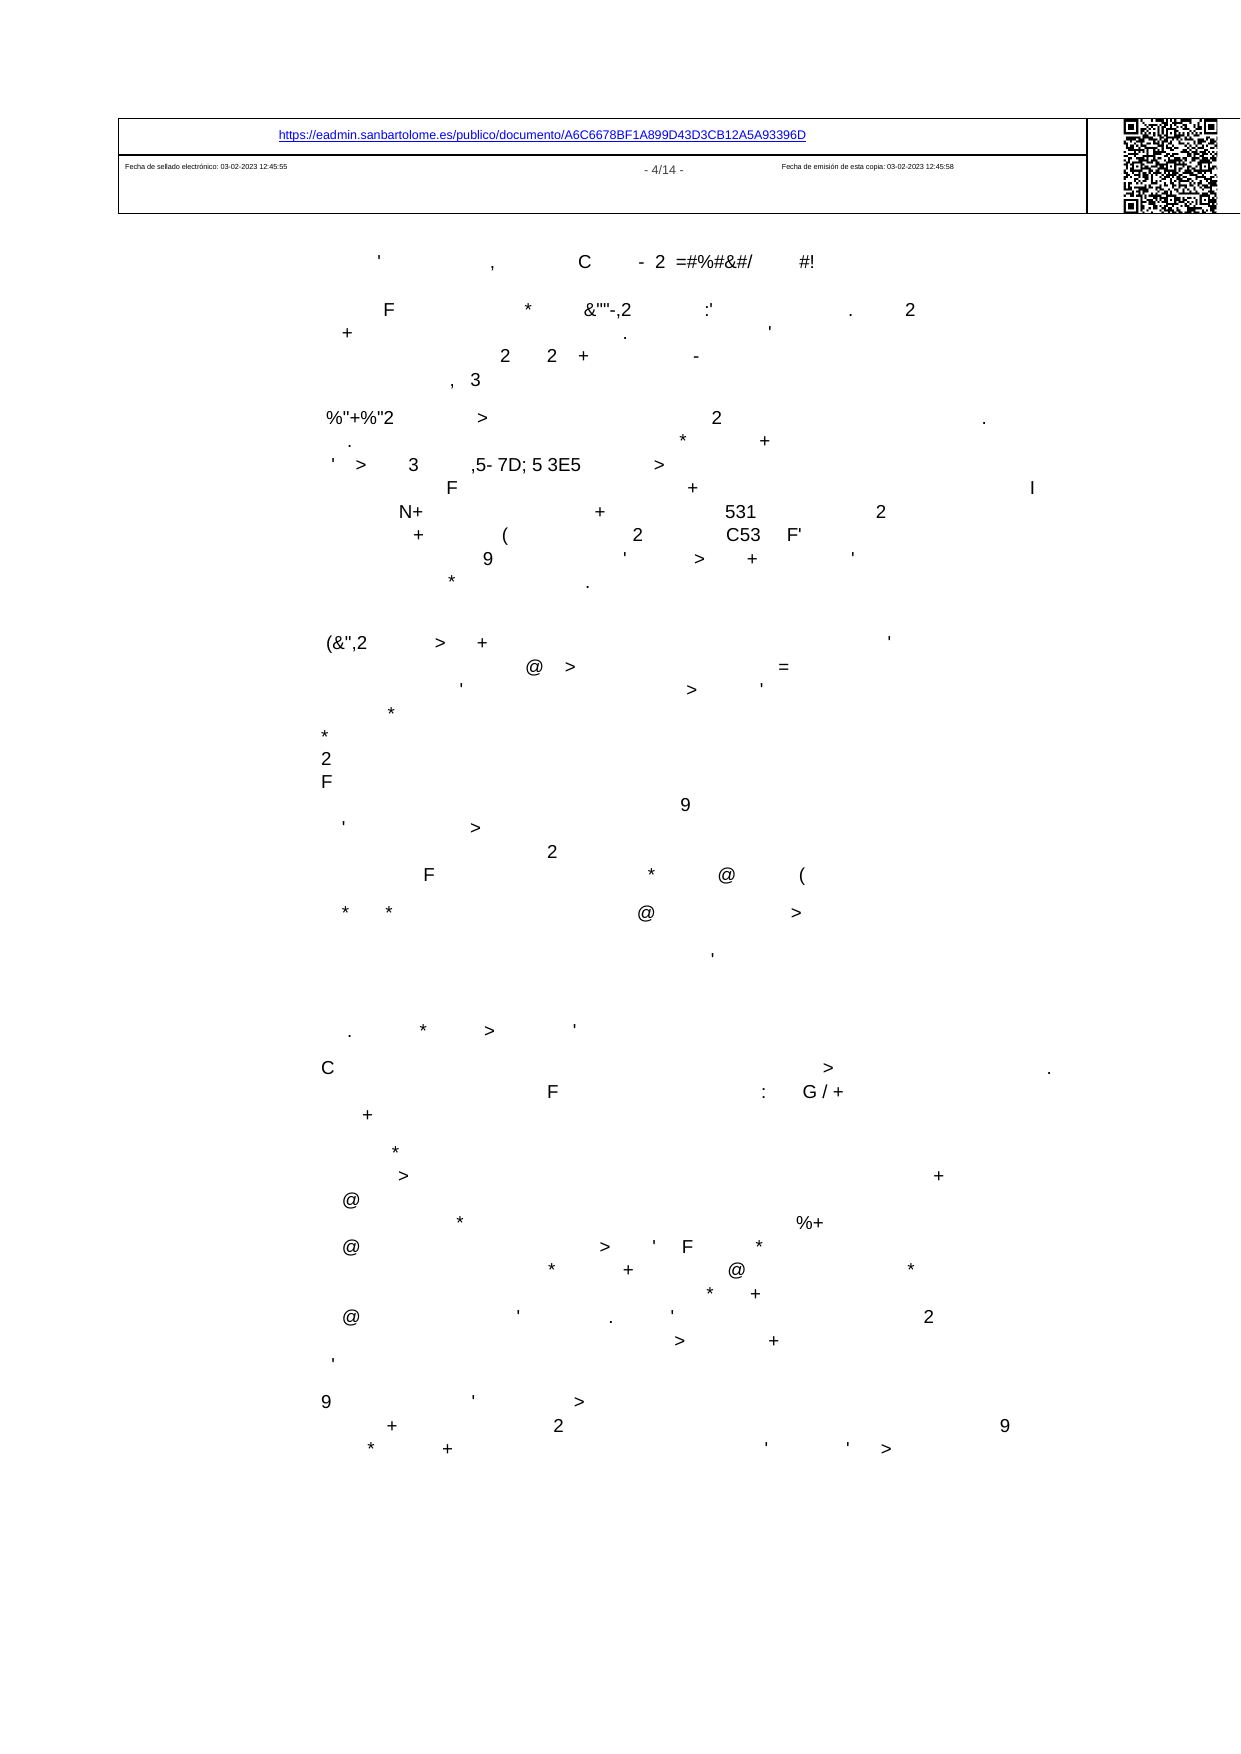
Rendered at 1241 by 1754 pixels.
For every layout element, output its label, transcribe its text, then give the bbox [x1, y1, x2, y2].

text (&",2 > + ' [321, 632, 1122, 654]
table_header [1088, 119, 1123, 213]
text F * @ ( [321, 864, 1122, 886]
text 9 ' > + ' [321, 547, 1122, 569]
text 2 2 + - [321, 345, 1122, 367]
text 2 [321, 841, 1122, 862]
text + [321, 1104, 1122, 1126]
text > + [321, 1165, 1122, 1187]
text N+ + 531 2 [321, 501, 1122, 522]
table_cell https://eadmin.sanbartolome.es/publico/documento/A6C6678BF1A899D43D3CB12A5A93396D [119, 119, 1086, 154]
text ' > [321, 817, 1122, 839]
text ' > 3 ,5- 7D; 5 3E5 > [321, 453, 1122, 475]
table_cell Fecha de sellado electrónico: 03-02-2023 12:45:55 - 4/14 - Fecha de emisión de esta copia: 03-02-2023 12:45:58 [119, 156, 1086, 213]
text %"+%"2 > 2 . [321, 407, 1122, 428]
text @ [321, 1189, 1122, 1210]
text ' [321, 1353, 1122, 1375]
text * + ' ' > [321, 1438, 1122, 1459]
table_header [1218, 119, 1240, 213]
text C > . [321, 1057, 1122, 1079]
text 9 [321, 793, 1122, 815]
text . * > ' [321, 1019, 1122, 1041]
text 9 ' > [321, 1391, 1122, 1413]
text F + I [321, 477, 1122, 499]
text F : G / + [321, 1080, 1122, 1102]
text * * @ > [321, 902, 1122, 923]
text . * + [321, 430, 1122, 452]
text @ > ' F * [321, 1236, 1122, 1257]
text F * &""-,2 :' . 2 [321, 298, 1122, 320]
text , 3 [321, 369, 1122, 391]
text > + [321, 1330, 1122, 1351]
text + 2 9 [321, 1414, 1122, 1436]
text ' [321, 949, 1122, 971]
text * %+ [321, 1212, 1122, 1234]
text * [321, 1142, 1122, 1163]
text + . ' [321, 322, 1122, 343]
text @ ' . ' 2 [321, 1306, 1122, 1328]
text * + [321, 1283, 1122, 1304]
text + ( 2 C53 F' [321, 524, 1122, 546]
text @ > = [321, 656, 1122, 677]
text * . [321, 571, 1122, 593]
text ' , C - 2 =#%#&#/ #! [321, 251, 1122, 273]
text * * 2 F [321, 703, 469, 792]
text ' > ' [321, 679, 1122, 701]
text * + @ * [321, 1259, 1122, 1281]
